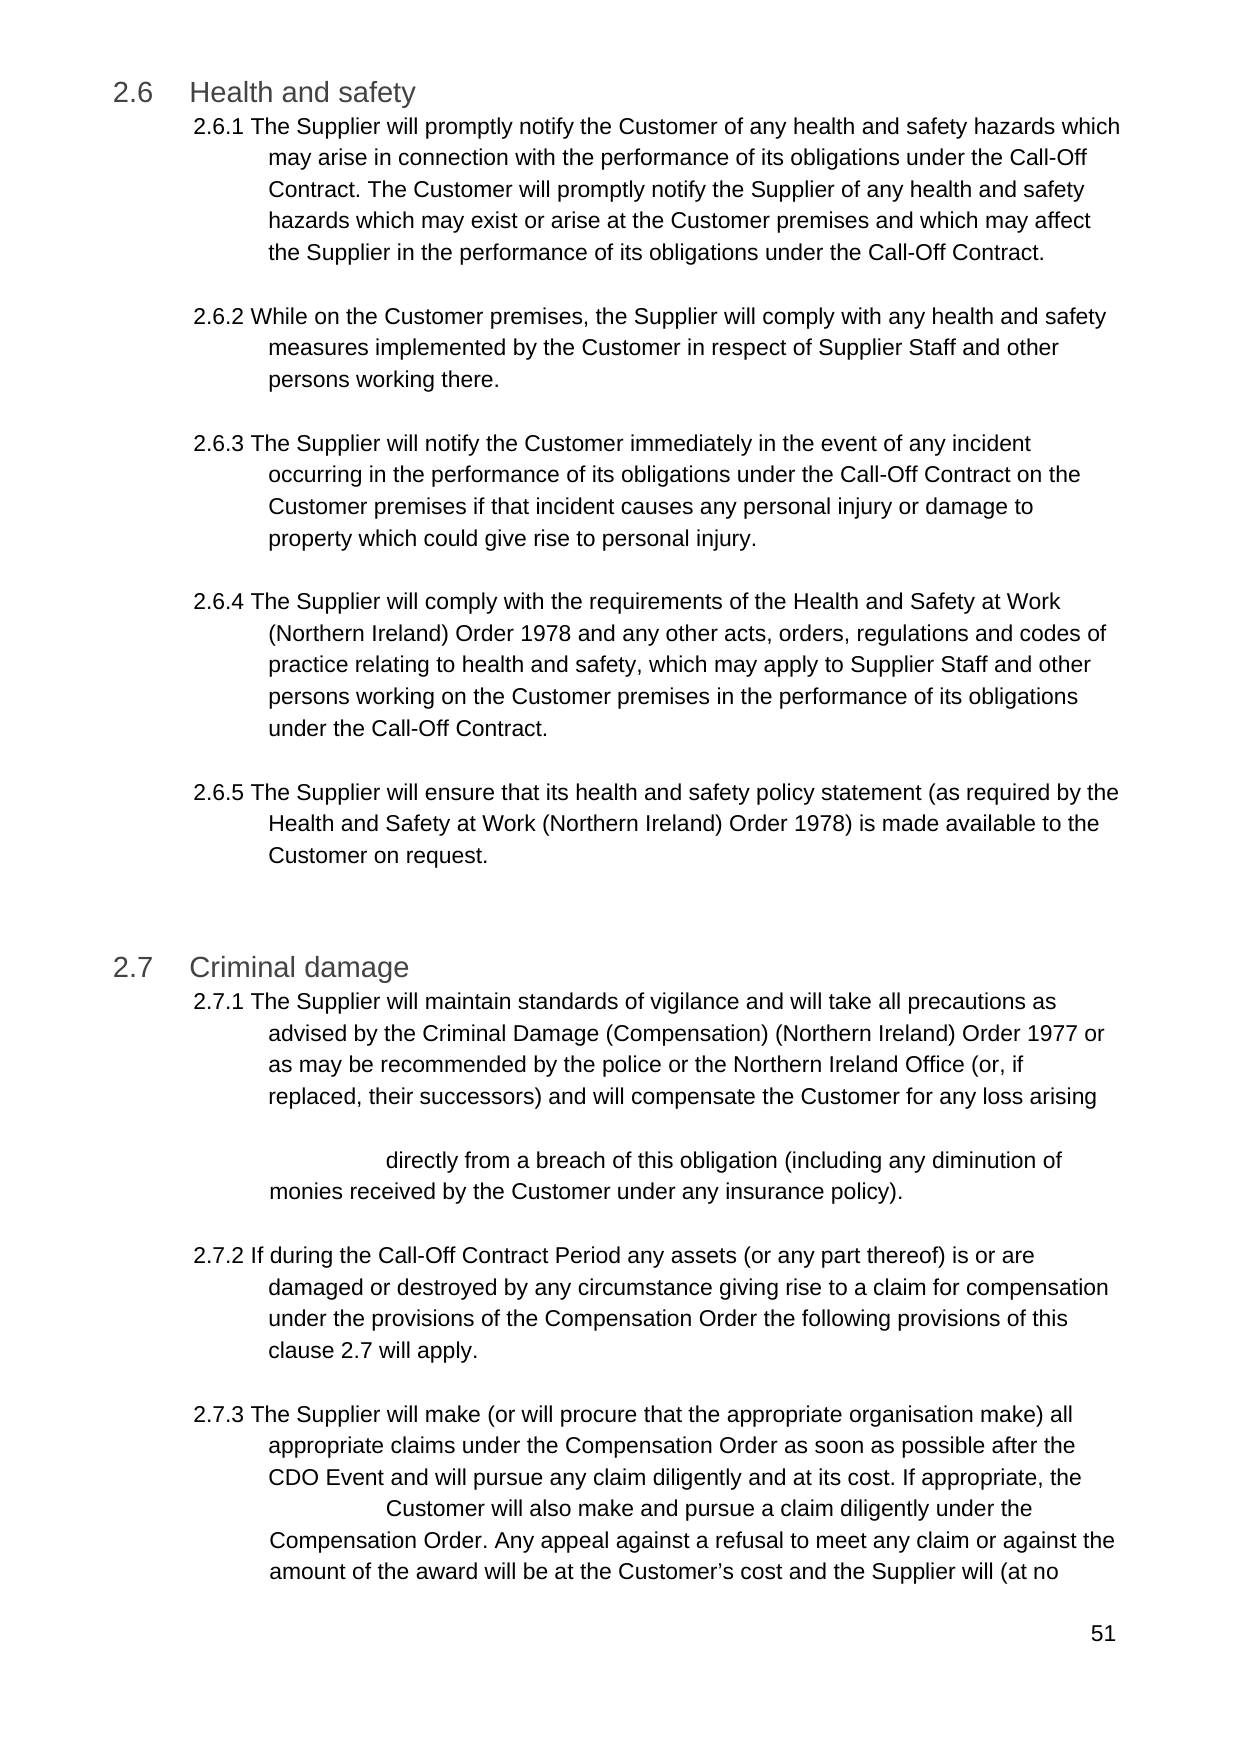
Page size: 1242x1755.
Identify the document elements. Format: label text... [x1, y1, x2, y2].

subtitle 2.7 Criminal damage [0, 950, 1122, 984]
text 2.6.3 The Supplier will notify the Customer immediately in the event of any incident occurring in the performance of its obligations under the Call-Off Contract on the Customer premises if that incident causes any personal injury or damage to property which could give rise to personal injury. [193, 430, 1121, 551]
text 2.6.2 While on the Customer premises, the Supplier will comply with any health and safety measures implemented by the Customer in respect of Supplier Staff and other persons working there. [193, 303, 1121, 392]
text 2.7.1 The Supplier will maintain standards of vigilance and will take all precautions as advised by the Criminal Damage (Compensation) (Northern Ireland) Order 1977 or as may be recommended by the police or the Northern Ireland Office (or, if replaced, their successors) and will compensate the Customer for any loss arising [193, 988, 1121, 1109]
text 2.7.2 If during the Call-Off Contract Period any assets (or any part thereof) is or are damaged or destroyed by any circumstance giving rise to a claim for compensation under the provisions of the Compensation Order the following provisions of this clause 2.7 will apply. [193, 1242, 1121, 1363]
text 2.6.5 The Supplier will ensure that its health and safety policy statement (as required by the Health and Safety at Work (Northern Ireland) Order 1978) is made available to the Customer on request. [193, 778, 1121, 868]
text 2.7.3 The Supplier will make (or will procure that the appropriate organisation make) all appropriate claims under the Compensation Order as soon as possible after the CDO Event and will pursue any claim diligently and at its cost. If appropriate, the [193, 1401, 1121, 1490]
text 2.6.1 The Supplier will promptly notify the Customer of any health and safety hazards which may arise in connection with the performance of its obligations under the Call-Off Contract. The Customer will promptly notify the Supplier of any health and safety hazards which may exist or arise at the Customer premises and which may affect the Supplier in the performance of its obligations under the Call-Off Contract. [193, 113, 1121, 265]
text directly from a breach of this obligation (including any diminution of monies received by the Customer under any insurance policy). [269, 1147, 1121, 1204]
text Customer will also make and pursue a claim diligently under the Compensation Order. Any appeal against a refusal to meet any claim or against the amount of the award will be at the Customer’s cost and the Supplier will (at no [269, 1495, 1121, 1585]
subtitle 2.6 Health and safety [0, 75, 1122, 108]
text 2.6.4 The Supplier will comply with the requirements of the Health and Safety at Work (Northern Ireland) Order 1978 and any other acts, orders, regulations and codes of practice relating to health and safety, which may apply to Supplier Staff and other persons working on the Customer premises in the performance of its obligations under the Call-Off Contract. [193, 588, 1121, 741]
